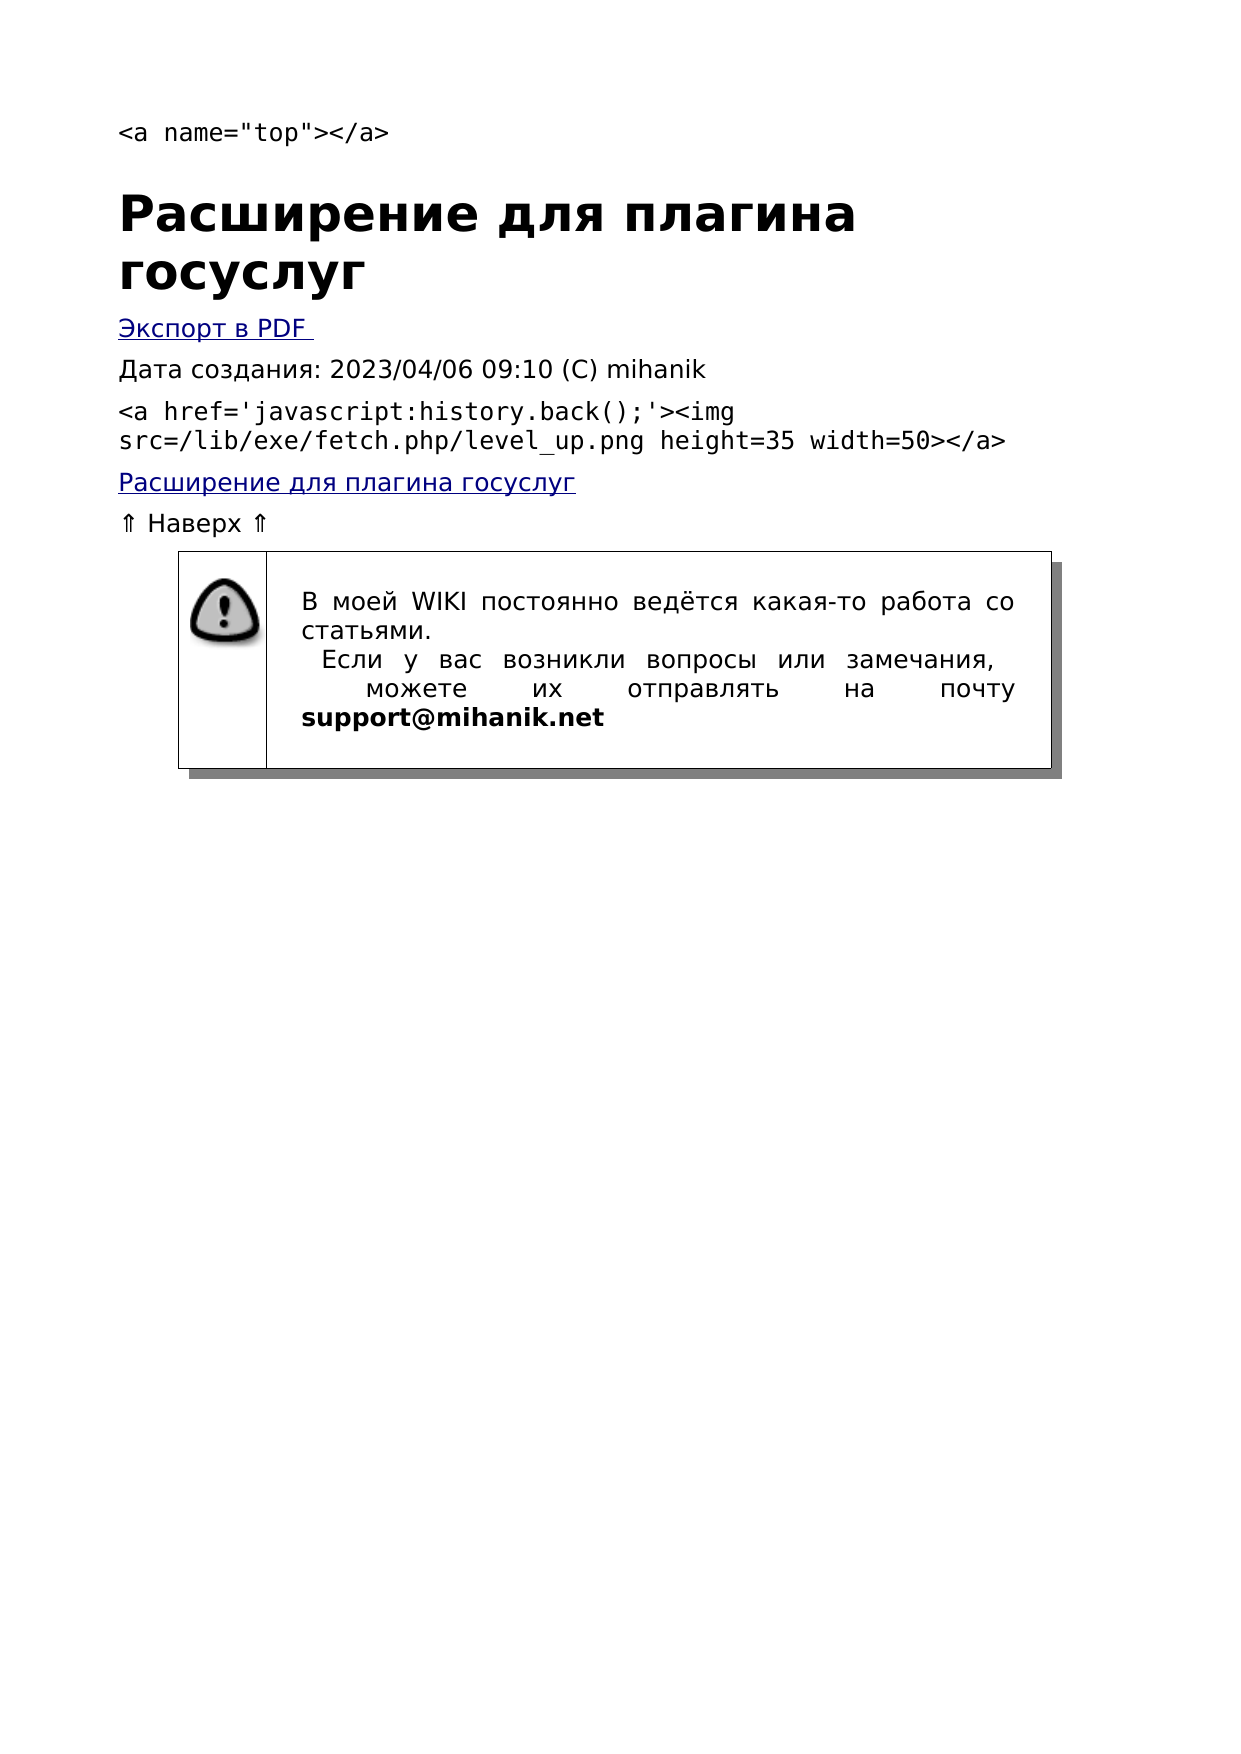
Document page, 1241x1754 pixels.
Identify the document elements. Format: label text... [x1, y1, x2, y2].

text Расширение для плагина госуслуг [118, 468, 1122, 497]
text Экспорт в PDF [118, 314, 1122, 343]
table_header В моей WIKI постоянно ведётся какая-то работа со статьями. Если у вас возникли вопросы или замечания, можете их отправлять на почту support@mihanik.net [267, 552, 1051, 768]
text <a href='javascript:history.back();'><img src=/lib/exe/fetch.php/level_up.png height=35 width=50></a> [118, 397, 1122, 455]
table_header [179, 552, 266, 768]
picture [190, 575, 266, 650]
text ⇑ Наверх ⇑ [118, 509, 1122, 539]
subtitle Расширение для плагина госуслуг [118, 185, 1122, 301]
text <a name="top"></a> [118, 118, 1122, 147]
text Дата создания: 2023/04/06 09:10 (C) mihanik [118, 355, 1122, 384]
